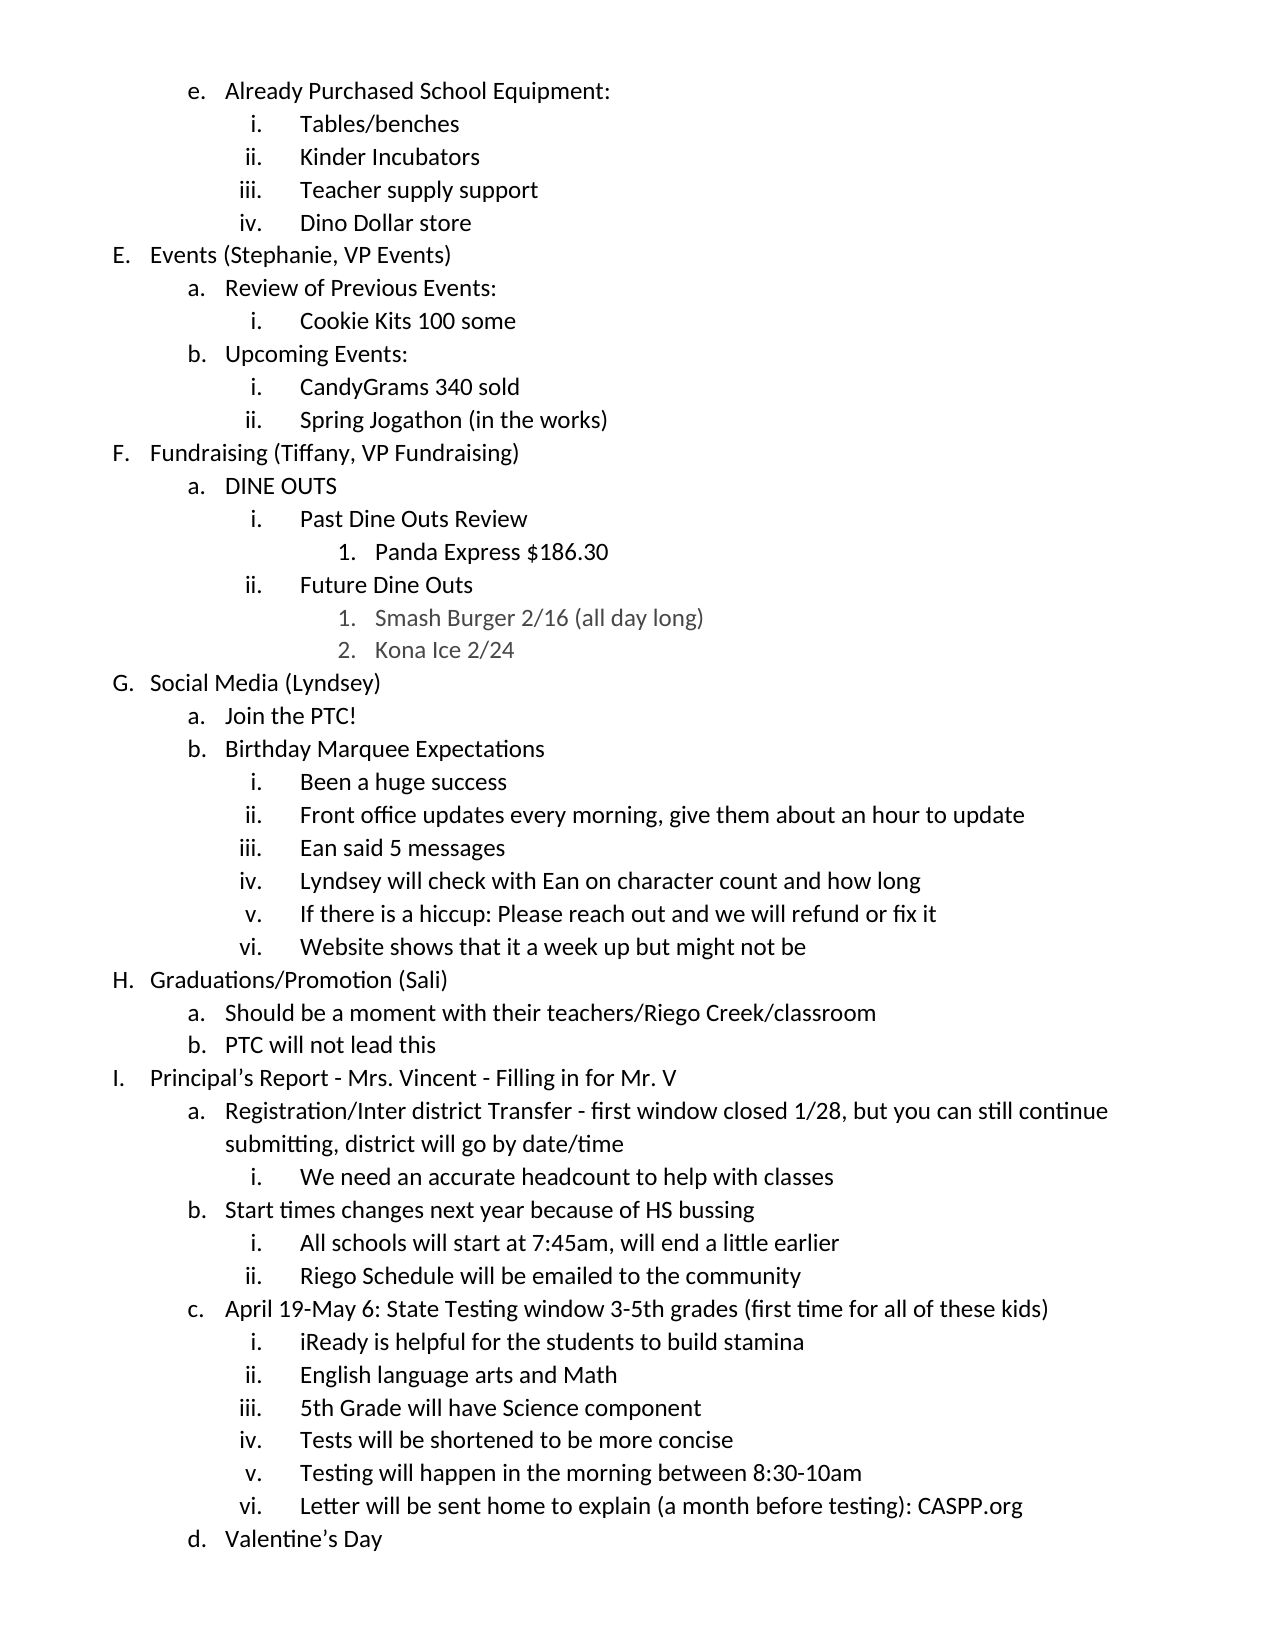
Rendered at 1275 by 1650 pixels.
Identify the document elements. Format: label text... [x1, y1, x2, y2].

list Review of Previous Events: [187, 272, 1200, 303]
list Already Purchased School Equipment: [187, 75, 1200, 106]
list Tables/benches [262, 108, 1200, 138]
list Smash Burger 2/16 (all day long) [337, 602, 1200, 632]
list Social Media (Lyndsey) [112, 667, 1200, 698]
list Dino Dollar store [262, 207, 1200, 237]
list 5th Grade will have Science component [262, 1392, 1200, 1422]
list Front office updates every morning, give them about an hour to update [262, 799, 1200, 830]
list Events (Stephanie, VP Events) [112, 239, 1200, 270]
list Kona Ice 2/24 [337, 634, 1200, 665]
list Website shows that it a week up but might not be [262, 931, 1200, 961]
list CandyGrams 340 sold [262, 371, 1200, 402]
list Panda Express $186.30 [337, 536, 1200, 566]
list Teacher supply support [262, 174, 1200, 204]
list Birthday Marquee Expectations [187, 733, 1200, 764]
list Cookie Kits 100 some [262, 305, 1200, 336]
list Registration/Inter district Transfer - first window closed 1/28, but you can still continue submitting, district will go by date/time [187, 1095, 1200, 1159]
list April 19-May 6: State Testing window 3-5th grades (first time for all of these kids) [187, 1293, 1200, 1323]
list If there is a hiccup: Please reach out and we will refund or fix it [262, 898, 1200, 928]
list Testing will happen in the morning between 8:30-10am [262, 1457, 1200, 1488]
list Valentine’s Day [187, 1523, 1200, 1554]
list Lyndsey will check with Ean on character count and how long [262, 865, 1200, 896]
list Graduations/Promotion (Sali) [112, 964, 1200, 994]
list Start times changes next year because of HS bussing [187, 1194, 1200, 1225]
list Tests will be shortened to be more concise [262, 1424, 1200, 1455]
list PTC will not lead this [187, 1029, 1200, 1060]
list Kinder Incubators [262, 141, 1200, 171]
list Join the PTC! [187, 700, 1200, 731]
list Letter will be sent home to explain (a month before testing): CASPP.org [262, 1490, 1200, 1521]
list Principal’s Report - Mrs. Vincent - Filling in for Mr. V [112, 1062, 1200, 1093]
list iReady is helpful for the students to build stamina [262, 1326, 1200, 1356]
list All schools will start at 7:45am, will end a little earlier [262, 1227, 1200, 1258]
list Should be a moment with their teachers/Riego Creek/classroom [187, 997, 1200, 1027]
list We need an accurate headcount to help with classes [262, 1161, 1200, 1192]
list Ean said 5 messages [262, 832, 1200, 863]
list Riego Schedule will be emailed to the community [262, 1260, 1200, 1291]
list English language arts and Math [262, 1359, 1200, 1389]
list Spring Jogathon (in the works) [262, 404, 1200, 435]
list DINE OUTS [187, 470, 1200, 501]
list Upcoming Events: [187, 338, 1200, 369]
list Fundraising (Tiffany, VP Fundraising) [112, 437, 1200, 468]
list Past Dine Outs Review [262, 503, 1200, 533]
list Future Dine Outs [262, 569, 1200, 599]
list Been a huge success [262, 766, 1200, 797]
